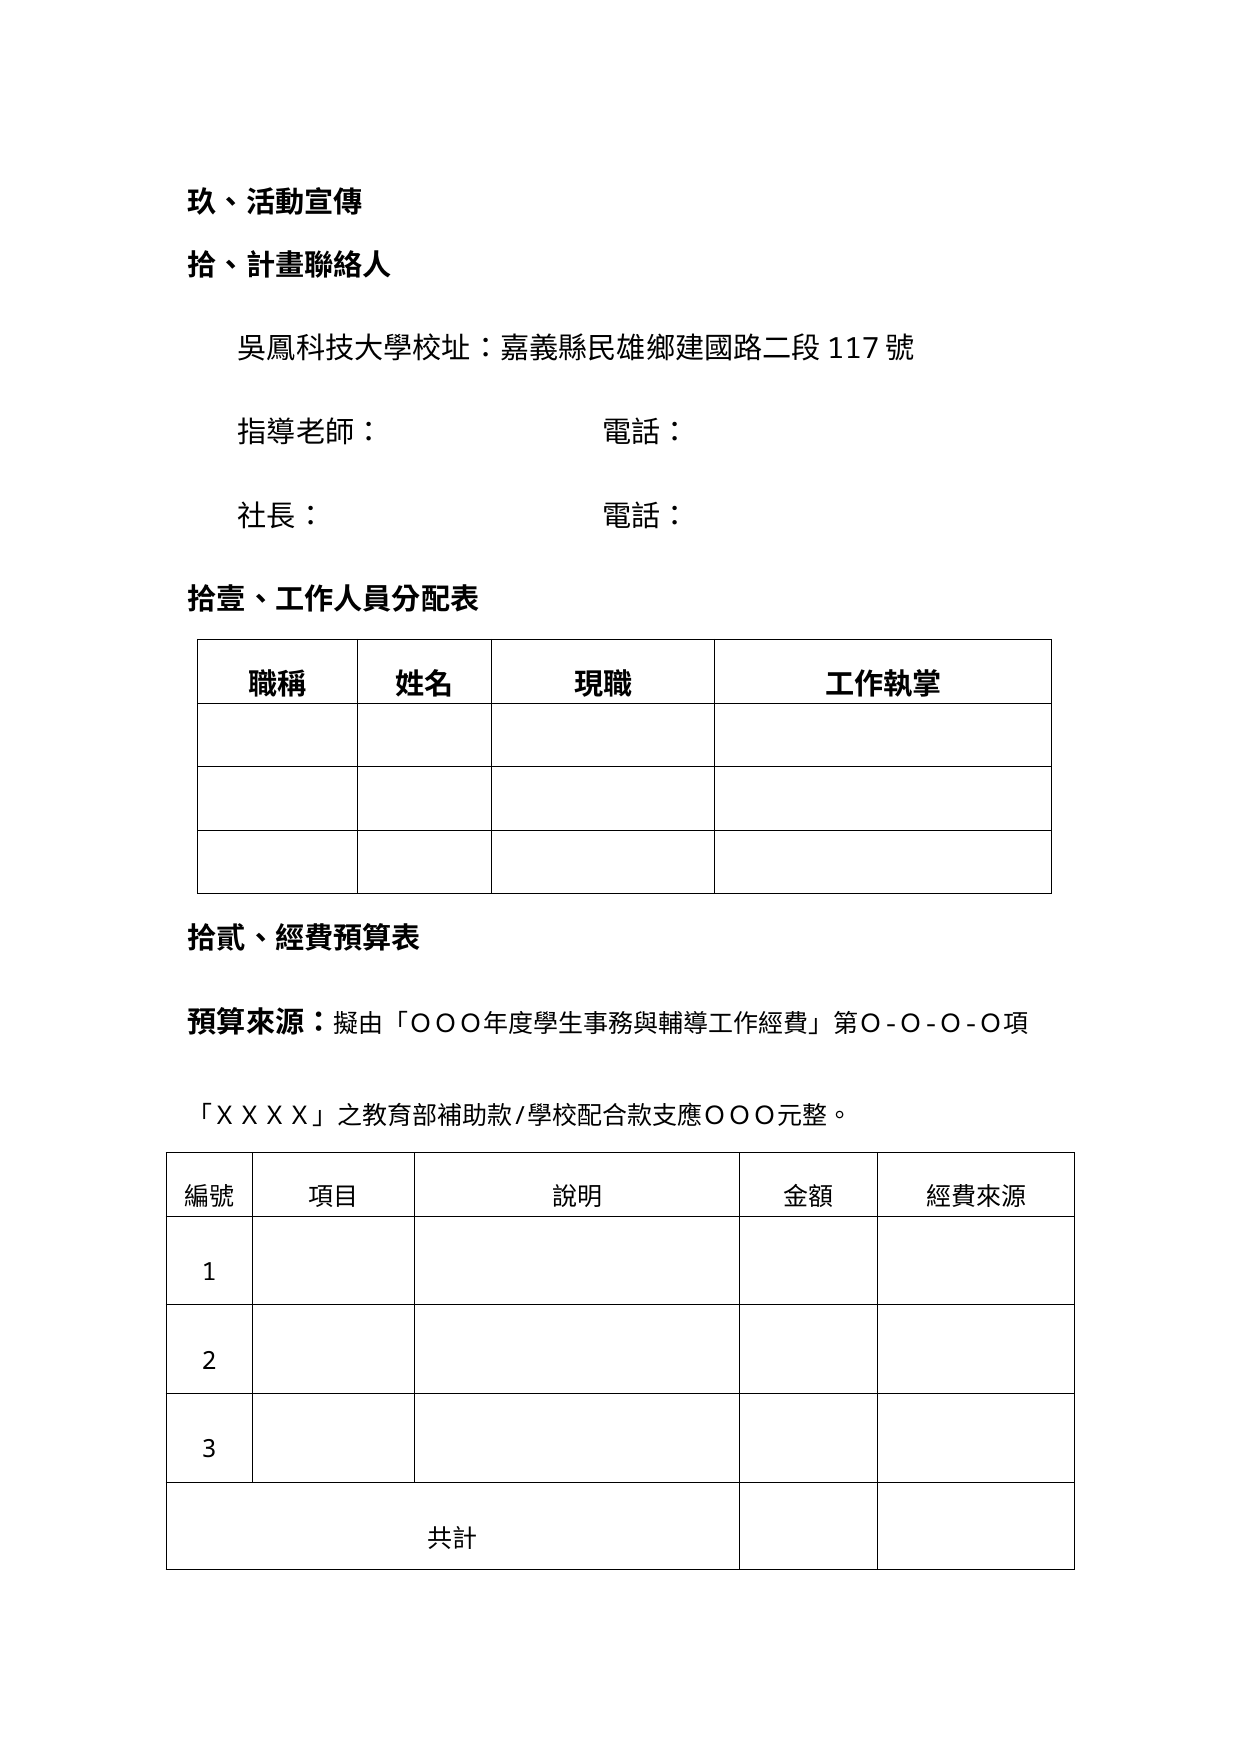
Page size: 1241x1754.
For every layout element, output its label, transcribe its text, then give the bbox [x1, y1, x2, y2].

table_header 金額 [740, 1153, 877, 1216]
text 指導老師： 電話： [237, 388, 1053, 451]
table_cell [715, 831, 1051, 893]
text 拾、計畫聯絡人 [187, 221, 1053, 283]
table_cell [492, 704, 714, 766]
table_cell 3 [167, 1394, 252, 1482]
table_header 項目 [253, 1153, 414, 1216]
table_header 姓名 [358, 640, 491, 702]
table_cell [415, 1305, 739, 1393]
table_header 工作執掌 [715, 640, 1051, 702]
text 拾貳、經費預算表 [187, 894, 1053, 957]
table_cell [358, 767, 491, 829]
table_cell 1 [167, 1217, 252, 1304]
table_header 編號 [167, 1153, 252, 1216]
table_cell [492, 831, 714, 893]
text 玖、活動宣傳 [187, 158, 1053, 221]
table_cell [740, 1483, 877, 1569]
table_cell [715, 704, 1051, 766]
table_cell [415, 1394, 739, 1482]
table_header 現職 [492, 640, 714, 702]
table_cell [253, 1394, 414, 1482]
table_cell [358, 704, 491, 766]
table_cell [253, 1305, 414, 1393]
table_cell [358, 831, 491, 893]
table_cell [878, 1483, 1074, 1569]
table_header 說明 [415, 1153, 739, 1216]
text 預算來源：擬由「ＯＯＯ年度學生事務與輔導工作經費」第Ｏ-Ｏ-Ｏ-Ｏ項「ＸＸＸＸ」之教育部補助款/學校配合款支應ＯＯＯ元整。 [187, 978, 1053, 1134]
table_cell [878, 1305, 1074, 1393]
text 吳鳳科技大學校址：嘉義縣民雄鄉建國路二段117號 [237, 304, 1053, 367]
text 社長： 電話： [237, 472, 1053, 534]
table_cell [492, 767, 714, 829]
table_cell [878, 1217, 1074, 1304]
text 拾壹、工作人員分配表 [187, 555, 1053, 618]
table_cell [198, 767, 357, 829]
table_cell 2 [167, 1305, 252, 1393]
table_header 經費來源 [878, 1153, 1074, 1216]
table_cell [715, 767, 1051, 829]
table_header 職稱 [198, 640, 357, 702]
table_cell [253, 1217, 414, 1304]
table_cell [878, 1394, 1074, 1482]
table_cell [198, 831, 357, 893]
table_cell [740, 1305, 877, 1393]
table_cell [740, 1217, 877, 1304]
table_cell [415, 1217, 739, 1304]
table_cell [198, 704, 357, 766]
table_cell 共計 [167, 1483, 739, 1569]
table_cell [740, 1394, 877, 1482]
